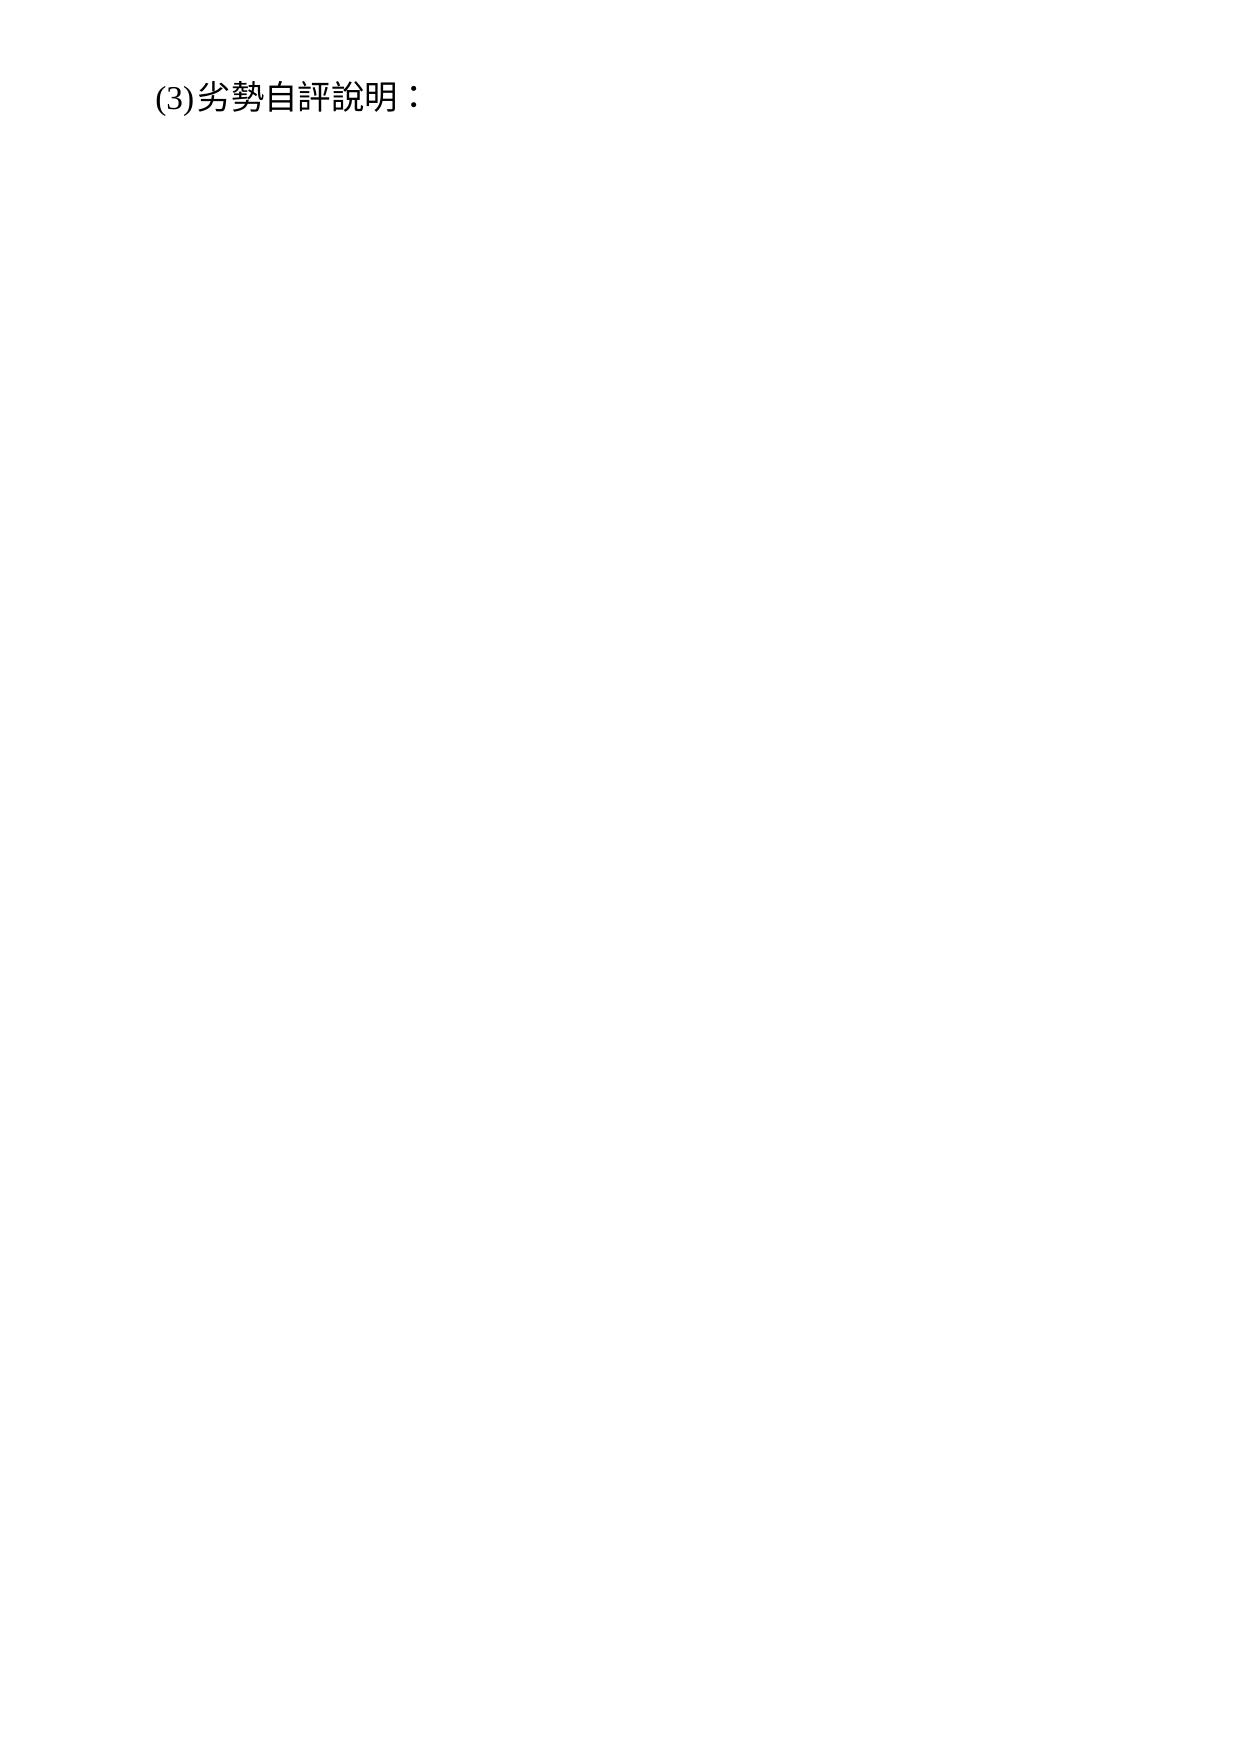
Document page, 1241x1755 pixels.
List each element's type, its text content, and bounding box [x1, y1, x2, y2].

list 劣勢自評說明： [155, 71, 1191, 119]
